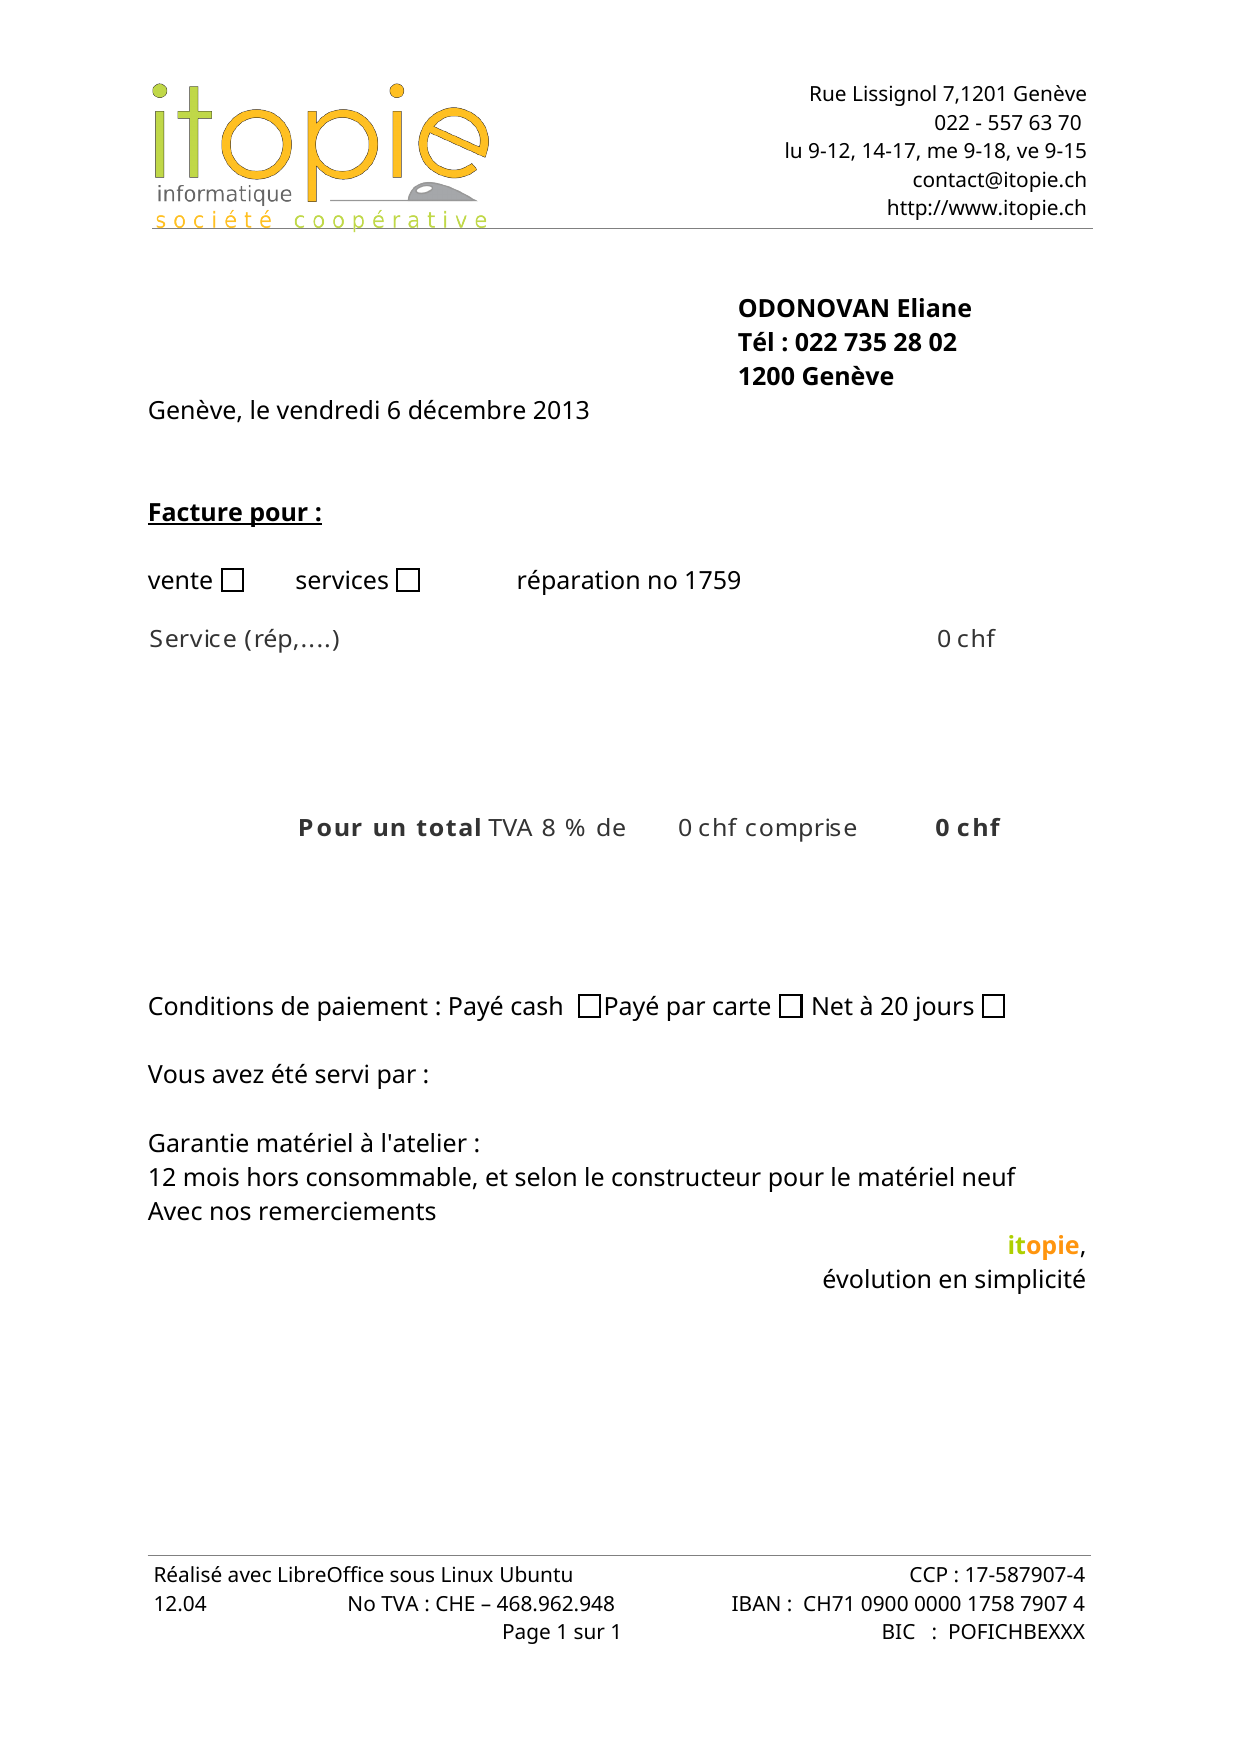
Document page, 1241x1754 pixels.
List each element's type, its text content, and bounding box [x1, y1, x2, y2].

text Avec nos remerciements [148, 1193, 1093, 1227]
text ODONOVAN Eliane [148, 290, 1093, 324]
text itopie, [148, 1227, 1093, 1262]
text Conditions de paiement : Payé cash Payé par carte Net à 20 jours [148, 989, 1093, 1023]
text 1200 Genève [148, 358, 1093, 392]
text Tél : 022 735 28 02 [148, 324, 1093, 358]
text 12 mois hors consommable, et selon le constructeur pour le matériel neuf [148, 1159, 1093, 1193]
text Vous avez été servi par : [148, 1057, 1093, 1091]
picture [138, 72, 500, 244]
text Genève, le vendredi 6 décembre 2013 [148, 392, 1093, 427]
text vente services réparation no 1759 [148, 563, 1093, 597]
text Garantie matériel à l'atelier : [148, 1125, 1093, 1159]
text évolution en simplicité [148, 1262, 1093, 1296]
text Facture pour : [148, 495, 1093, 529]
